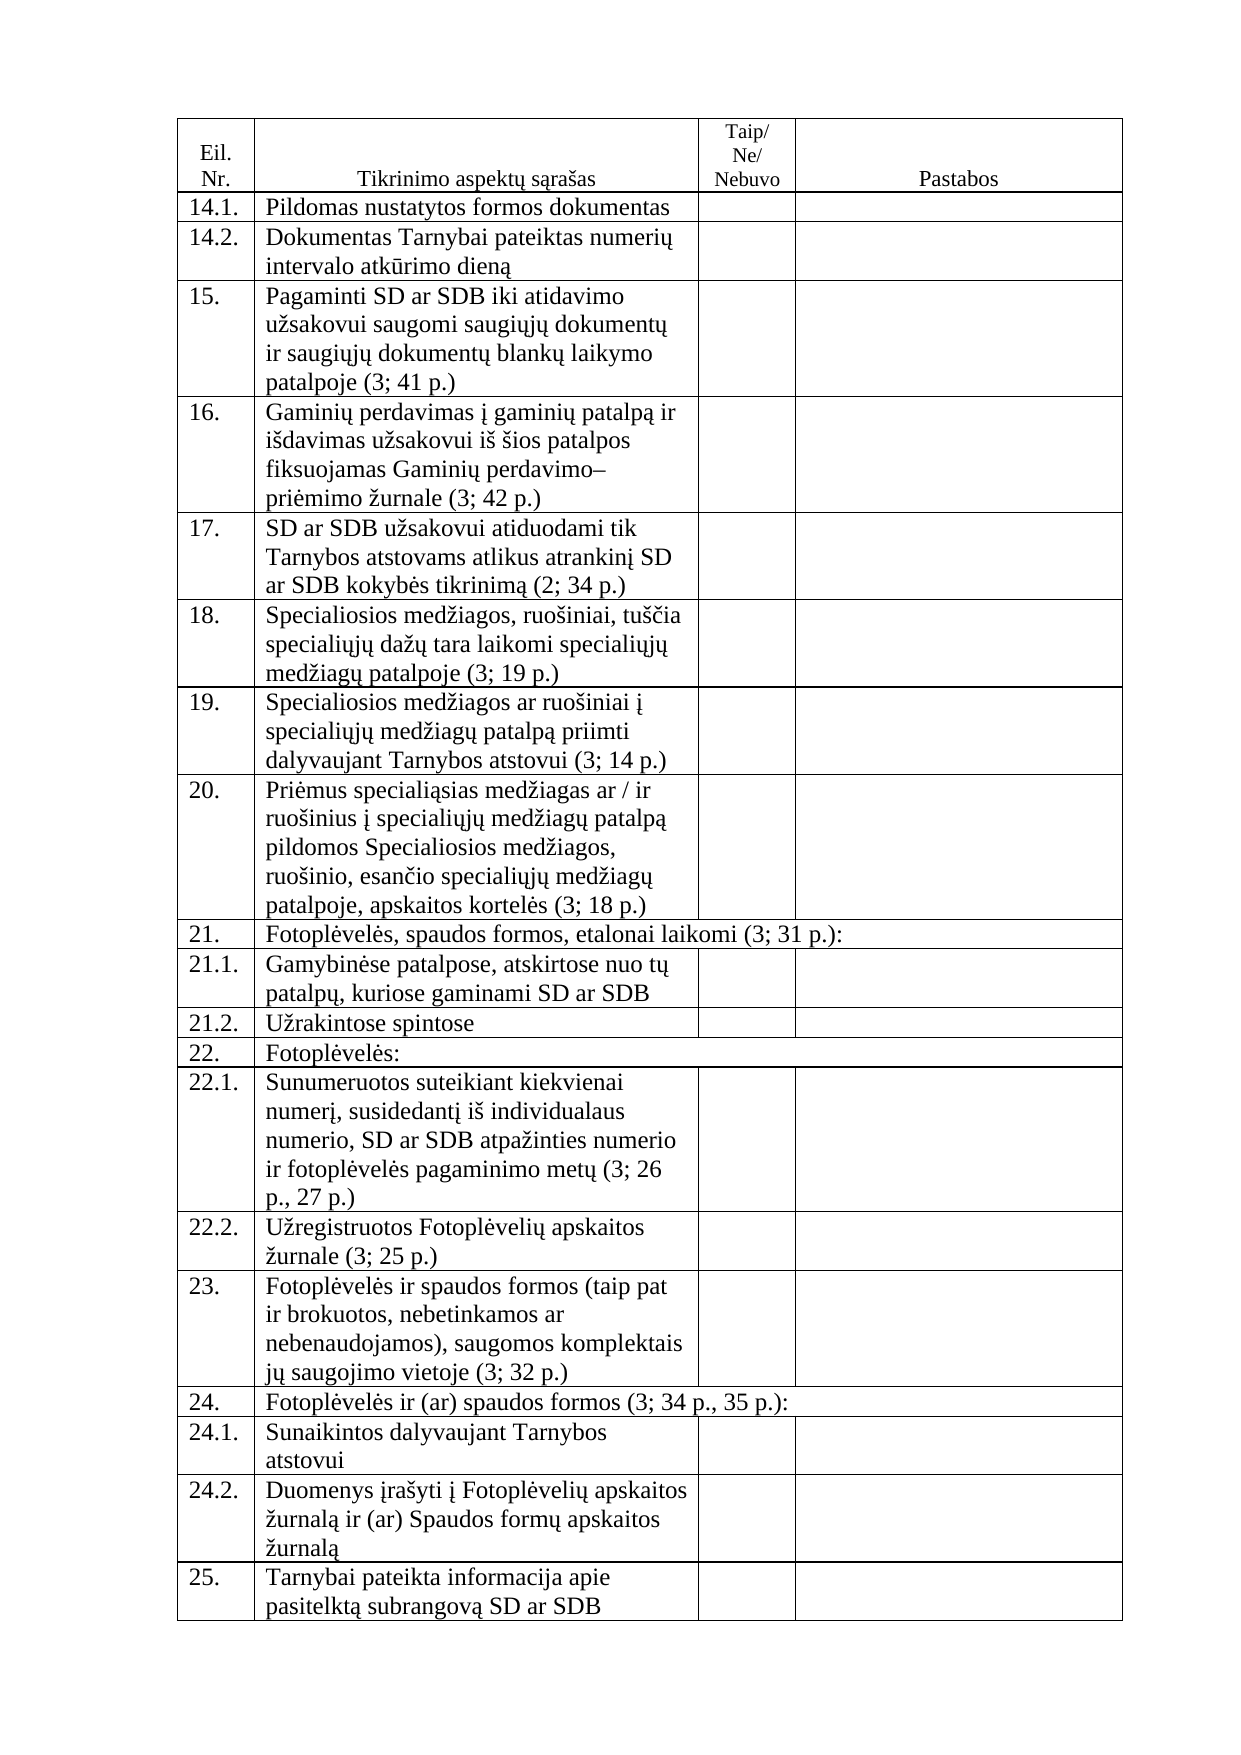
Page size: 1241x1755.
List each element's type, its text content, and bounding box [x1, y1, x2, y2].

table_cell [796, 397, 1122, 512]
table_cell 14.2. [178, 222, 254, 280]
table_cell 20. [178, 775, 254, 918]
table_cell [796, 1271, 1122, 1386]
table_cell Fotoplėvelės: [255, 1038, 694, 1066]
table_cell [1025, 920, 1086, 948]
table_cell [699, 1563, 795, 1620]
table_cell 24.1. [178, 1417, 254, 1474]
table_cell 24. [178, 1387, 254, 1416]
table_cell [796, 688, 1122, 774]
table_cell [699, 513, 795, 599]
table_cell [791, 1038, 1122, 1066]
table_cell [796, 1068, 1122, 1211]
table_cell [699, 1068, 795, 1211]
table_cell [699, 600, 795, 686]
table_cell 22. [178, 1038, 254, 1066]
table_cell Užrakintose spintose [255, 1008, 698, 1037]
table_cell [699, 949, 795, 1007]
table_cell 17. [178, 513, 254, 599]
table_cell 18. [178, 600, 254, 686]
table_cell [796, 600, 1122, 686]
table_cell Sunumeruotos suteikiant kiekvienai numerį, susidedantį iš individualaus numerio, SD ar SDB atpažinties numerio ir fotoplėvelės pagaminimo metų (3; 26 p., 27 p.) [255, 1068, 698, 1211]
table_cell [694, 1038, 791, 1066]
table_cell 22.1. [178, 1068, 254, 1211]
table_cell [699, 1212, 795, 1270]
table_cell 15. [178, 281, 254, 396]
table_cell 16. [178, 397, 254, 512]
table_cell [699, 281, 795, 396]
table_cell Fotoplėvelės ir spaudos formos (taip pat ir brokuotos, nebetinkamos ar nebenaudojamos), saugomos komplektais jų saugojimo vietoje (3; 32 p.) [255, 1271, 698, 1386]
table_cell [699, 1008, 795, 1037]
table_cell [796, 281, 1122, 396]
table_cell [699, 1417, 795, 1474]
table_cell 21.2. [178, 1008, 254, 1037]
table_cell [699, 688, 795, 774]
table_header Tikrinimo aspektų sąrašas [255, 119, 698, 191]
table_cell [699, 1271, 795, 1386]
table_cell Priėmus specialiąsias medžiagas ar / ir ruošinius į specialiųjų medžiagų patalpą pildomos Specialiosios medžiagos, ruošinio, esančio specialiųjų medžiagų patalpoje, apskaitos kortelės (3; 18 p.) [255, 775, 698, 918]
table_cell [796, 949, 1122, 1007]
table_cell Gaminių perdavimas į gaminių patalpą ir išdavimas užsakovui iš šios patalpos fiksuojamas Gaminių perdavimo–priėmimo žurnale (3; 42 p.) [255, 397, 698, 512]
table_header Taip/Ne/Nebuvo [699, 119, 795, 191]
table_cell 21.1. [178, 949, 254, 1007]
table_cell Specialiosios medžiagos, ruošiniai, tuščia specialiųjų dažų tara laikomi specialiųjų medžiagų patalpoje (3; 19 p.) [255, 600, 698, 686]
table_cell [1086, 920, 1122, 948]
table_cell [699, 193, 795, 221]
table_cell Fotoplėvelės, spaudos formos, etalonai laikomi (3; 31 p.): [255, 920, 1025, 948]
table_cell [796, 1563, 1122, 1620]
table_cell 24.2. [178, 1475, 254, 1561]
table_cell [796, 775, 1122, 918]
table_cell 23. [178, 1271, 254, 1386]
table_cell Fotoplėvelės ir (ar) spaudos formos (3; 34 p., 35 p.): [255, 1387, 1025, 1416]
table_cell Pagaminti SD ar SDB iki atidavimo užsakovui saugomi saugiųjų dokumentų ir saugiųjų dokumentų blankų laikymo patalpoje (3; 41 p.) [255, 281, 698, 396]
table_header Pastabos [796, 119, 1122, 191]
table_header Eil. Nr. [178, 119, 254, 191]
table_cell Specialiosios medžiagos ar ruošiniai į specialiųjų medžiagų patalpą priimti dalyvaujant Tarnybos atstovui (3; 14 p.) [255, 688, 698, 774]
table_cell Sunaikintos dalyvaujant Tarnybos atstovui [255, 1417, 698, 1474]
table_cell [796, 1008, 1122, 1037]
table_cell [699, 1475, 795, 1561]
table_cell Pildomas nustatytos formos dokumentas [255, 193, 698, 221]
table_cell [796, 193, 1122, 221]
table_cell Dokumentas Tarnybai pateiktas numerių intervalo atkūrimo dieną [255, 222, 698, 280]
table_cell 14.1. [178, 193, 254, 221]
table_cell Tarnybai pateikta informacija apie pasitelktą subrangovą SD ar SDB [255, 1563, 698, 1620]
table_cell [796, 513, 1122, 599]
table_cell [699, 775, 795, 918]
table_cell Užregistruotos Fotoplėvelių apskaitos žurnale (3; 25 p.) [255, 1212, 698, 1270]
table_cell Gamybinėse patalpose, atskirtose nuo tų patalpų, kuriose gaminami SD ar SDB [255, 949, 698, 1007]
table_cell SD ar SDB užsakovui atiduodami tik Tarnybos atstovams atlikus atrankinį SD ar SDB kokybės tikrinimą (2; 34 p.) [255, 513, 698, 599]
table_cell [699, 222, 795, 280]
table_cell [796, 222, 1122, 280]
table_cell 25. [178, 1563, 254, 1620]
table_cell 21. [178, 920, 254, 948]
table_cell [1072, 1387, 1122, 1416]
table_cell [796, 1212, 1122, 1270]
table_cell Duomenys įrašyti į Fotoplėvelių apskaitos žurnalą ir (ar) Spaudos formų apskaitos žurnalą [255, 1475, 698, 1561]
table_cell [796, 1475, 1122, 1561]
table_cell [1025, 1387, 1072, 1416]
table_cell [796, 1417, 1122, 1474]
table_cell 22.2. [178, 1212, 254, 1270]
table_cell 19. [178, 688, 254, 774]
table_cell [699, 397, 795, 512]
